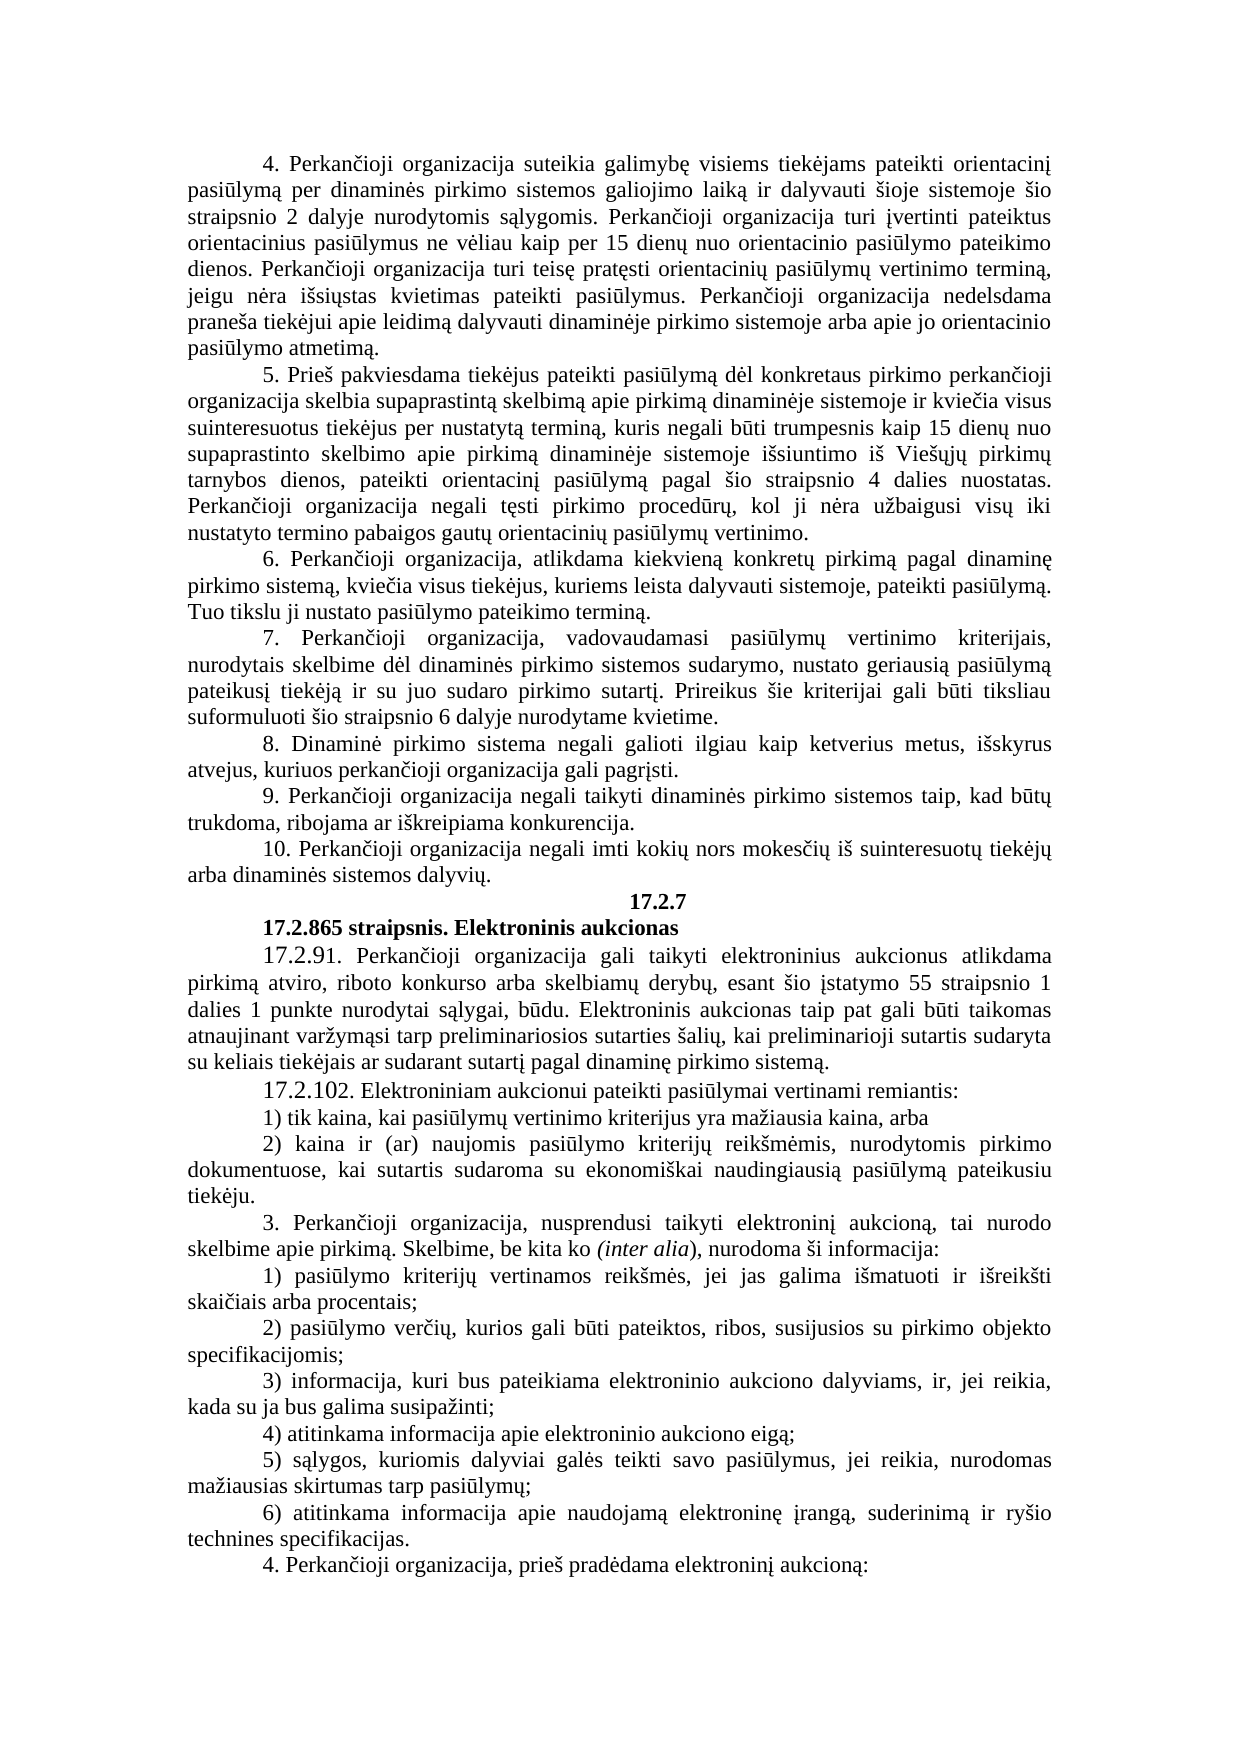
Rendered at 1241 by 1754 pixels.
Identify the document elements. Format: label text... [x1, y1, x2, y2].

text 10. Perkančioji organizacija negali imti kokių nors mokesčių iš suinteresuotų tiekėjų arba dinaminės sistemos dalyvių. [187, 835, 1053, 888]
text 5) sąlygos, kuriomis dalyviai galės teikti savo pasiūlymus, jei reikia, nurodomas mažiausias skirtumas tarp pasiūlymų; [187, 1446, 1053, 1499]
text 9. Perkančioji organizacija negali taikyti dinaminės pirkimo sistemos taip, kad būtų trukdoma, ribojama ar iškreipiama konkurencija. [187, 782, 1053, 835]
text 4. Perkančioji organizacija suteikia galimybę visiems tiekėjams pateikti orientacinį pasiūlymą per dinaminės pirkimo sistemos galiojimo laiką ir dalyvauti šioje sistemoje šio straipsnio 2 dalyje nurodytomis sąlygomis. Perkančioji organizacija turi įvertinti pateiktus orientacinius pasiūlymus ne vėliau kaip per 15 dienų nuo orientacinio pasiūlymo pateikimo dienos. Perkančioji organizacija turi teisę pratęsti orientacinių pasiūlymų vertinimo terminą, jeigu nėra išsiųstas kvietimas pateikti pasiūlymus. Perkančioji organizacija nedelsdama praneša tiekėjui apie leidimą dalyvauti dinaminėje pirkimo sistemoje arba apie jo orientacinio pasiūlymo atmetimą. [187, 150, 1053, 361]
text 3. Perkančioji organizacija, nusprendusi taikyti elektroninį aukcioną, tai nurodo skelbime apie pirkimą. Skelbime, be kita ko (inter alia), nurodoma ši informacija: [187, 1209, 1053, 1262]
text 2) kaina ir (ar) naujomis pasiūlymo kriterijų reikšmėmis, nurodytomis pirkimo dokumentuose, kai sutartis sudaroma su ekonomiškai naudingiausią pasiūlymą pateikusiu tiekėju. [187, 1130, 1053, 1209]
text 8. Dinaminė pirkimo sistema negali galioti ilgiau kaip ketverius metus, išskyrus atvejus, kuriuos perkančioji organizacija gali pagrįsti. [187, 730, 1053, 782]
text 2) pasiūlymo verčių, kurios gali būti pateiktos, ribos, susijusios su pirkimo objekto specifikacijomis; [187, 1314, 1053, 1367]
text 6. Perkančioji organizacija, atlikdama kiekvieną konkretų pirkimą pagal dinaminę pirkimo sistemą, kviečia visus tiekėjus, kuriems leista dalyvauti sistemoje, pateikti pasiūlymą. Tuo tikslu ji nustato pasiūlymo pateikimo terminą. [187, 545, 1053, 624]
text 5. Prieš pakviesdama tiekėjus pateikti pasiūlymą dėl konkretaus pirkimo perkančioji organizacija skelbia supaprastintą skelbimą apie pirkimą dinaminėje sistemoje ir kviečia visus suinteresuotus tiekėjus per nustatytą terminą, kuris negali būti trumpesnis kaip 15 dienų nuo supaprastinto skelbimo apie pirkimą dinaminėje sistemoje išsiuntimo iš Viešųjų pirkimų tarnybos dienos, pateikti orientacinį pasiūlymą pagal šio straipsnio 4 dalies nuostatas. Perkančioji organizacija negali tęsti pirkimo procedūrų, kol ji nėra užbaigusi visų iki nustatyto termino pabaigos gautų orientacinių pasiūlymų vertinimo. [187, 361, 1053, 545]
subtitle 65 straipsnis. Elektroninis aukcionas [187, 914, 1053, 941]
text 1) tik kaina, kai pasiūlymų vertinimo kriterijus yra mažiausia kaina, arba [187, 1103, 1053, 1130]
subtitle 1. Perkančioji organizacija gali taikyti elektroninius aukcionus atlikdama pirkimą atviro, riboto konkurso arba skelbiamų derybų, esant šio įstatymo 55 straipsnio 1 dalies 1 punkte nurodytai sąlygai, būdu. Elektroninis aukcionas taip pat gali būti taikomas atnaujinant varžymąsi tarp preliminariosios sutarties šalių, kai preliminarioji sutartis sudaryta su keliais tiekėjais ar sudarant sutartį pagal dinaminę pirkimo sistemą. [187, 941, 1053, 1075]
text 6) atitinkama informacija apie naudojamą elektroninę įrangą, suderinimą ir ryšio technines specifikacijas. [187, 1499, 1053, 1552]
text 7. Perkančioji organizacija, vadovaudamasi pasiūlymų vertinimo kriterijais, nurodytais skelbime dėl dinaminės pirkimo sistemos sudarymo, nustato geriausią pasiūlymą pateikusį tiekėją ir su juo sudaro pirkimo sutartį. Prireikus šie kriterijai gali būti tiksliau suformuluoti šio straipsnio 6 dalyje nurodytame kvietime. [187, 624, 1053, 730]
text 3) informacija, kuri bus pateikiama elektroninio aukciono dalyviams, ir, jei reikia, kada su ja bus galima susipažinti; [187, 1367, 1053, 1420]
subtitle 2. Elektroniniam aukcionui pateikti pasiūlymai vertinami remiantis: [187, 1075, 1053, 1103]
text 1) pasiūlymo kriterijų vertinamos reikšmės, jei jas galima išmatuoti ir išreikšti skaičiais arba procentais; [187, 1262, 1053, 1314]
text 4) atitinkama informacija apie elektroninio aukciono eigą; [187, 1420, 1053, 1446]
text 4. Perkančioji organizacija, prieš pradėdama elektroninį aukcioną: [187, 1552, 1053, 1578]
